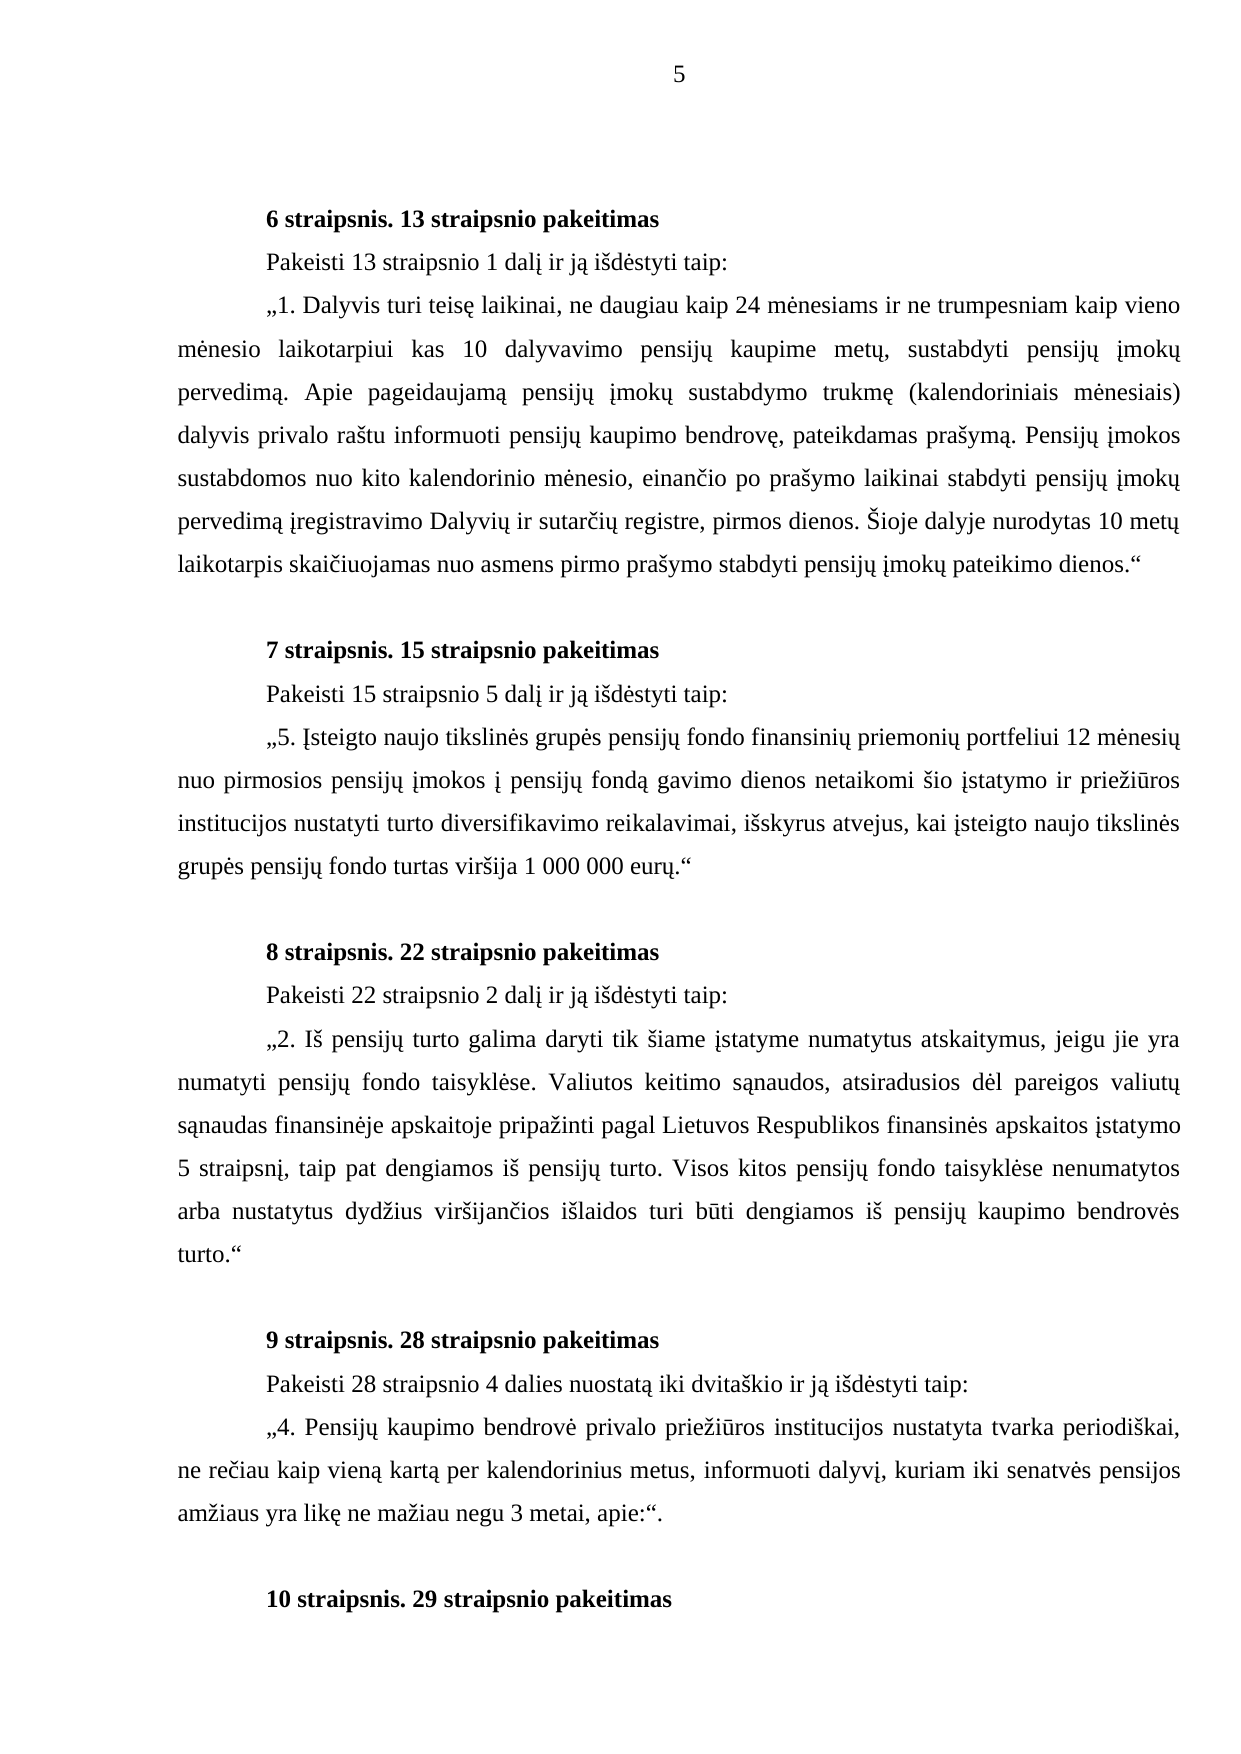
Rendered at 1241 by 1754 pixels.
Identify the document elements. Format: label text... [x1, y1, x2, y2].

text „4. Pensijų kaupimo bendrovė privalo priežiūros institucijos nustatyta tvarka periodiškai, ne rečiau kaip vieną kartą per kalendorinius metus, informuoti dalyvį, kuriam iki senatvės pensijos amžiaus yra likę ne mažiau negu 3 metai, apie:“. [177, 1412, 1181, 1527]
text „5. Įsteigto naujo tikslinės grupės pensijų fondo finansinių priemonių portfeliui 12 mėnesių nuo pirmosios pensijų įmokos į pensijų fondą gavimo dienos netaikomi šio įstatymo ir priežiūros institucijos nustatyti turto diversifikavimo reikalavimai, išskyrus atvejus, kai įsteigto naujo tikslinės grupės pensijų fondo turtas viršija 1 000 000 eurų.“ [177, 722, 1181, 880]
text 8 straipsnis. 22 straipsnio pakeitimas [177, 937, 1181, 966]
text Pakeisti 15 straipsnio 5 dalį ir ją išdėstyti taip: [177, 679, 1181, 707]
text „2. Iš pensijų turto galima daryti tik šiame įstatyme numatytus atskaitymus, jeigu jie yra numatyti pensijų fondo taisyklėse. Valiutos keitimo sąnaudos, atsiradusios dėl pareigos valiutų sąnaudas finansinėje apskaitoje pripažinti pagal Lietuvos Respublikos finansinės apskaitos įstatymo 5 straipsnį, taip pat dengiamos iš pensijų turto. Visos kitos pensijų fondo taisyklėse nenumatytos arba nustatytus dydžius viršijančios išlaidos turi būti dengiamos iš pensijų kaupimo bendrovės turto.“ [177, 1024, 1181, 1268]
text Pakeisti 28 straipsnio 4 dalies nuostatą iki dvitaškio ir ją išdėstyti taip: [177, 1369, 1181, 1397]
text „1. Dalyvis turi teisę laikinai, ne daugiau kaip 24 mėnesiams ir ne trumpesniam kaip vieno mėnesio laikotarpiui kas 10 dalyvavimo pensijų kaupime metų, sustabdyti pensijų įmokų pervedimą. Apie pageidaujamą pensijų įmokų sustabdymo trukmę (kalendoriniais mėnesiais) dalyvis privalo raštu informuoti pensijų kaupimo bendrovę, pateikdamas prašymą. Pensijų įmokos sustabdomos nuo kito kalendorinio mėnesio, einančio po prašymo laikinai stabdyti pensijų įmokų pervedimą įregistravimo Dalyvių ir sutarčių registre, pirmos dienos. Šioje dalyje nurodytas 10 metų laikotarpis skaičiuojamas nuo asmens pirmo prašymo stabdyti pensijų įmokų pateikimo dienos.“ [177, 291, 1181, 578]
text Pakeisti 22 straipsnio 2 dalį ir ją išdėstyti taip: [177, 981, 1181, 1009]
text 10 straipsnis. 29 straipsnio pakeitimas [177, 1584, 1181, 1613]
text 7 straipsnis. 15 straipsnio pakeitimas [177, 636, 1181, 664]
text Pakeisti 13 straipsnio 1 dalį ir ją išdėstyti taip: [177, 247, 1181, 276]
text 6 straipsnis. 13 straipsnio pakeitimas [177, 204, 1181, 233]
text 9 straipsnis. 28 straipsnio pakeitimas [177, 1326, 1181, 1354]
